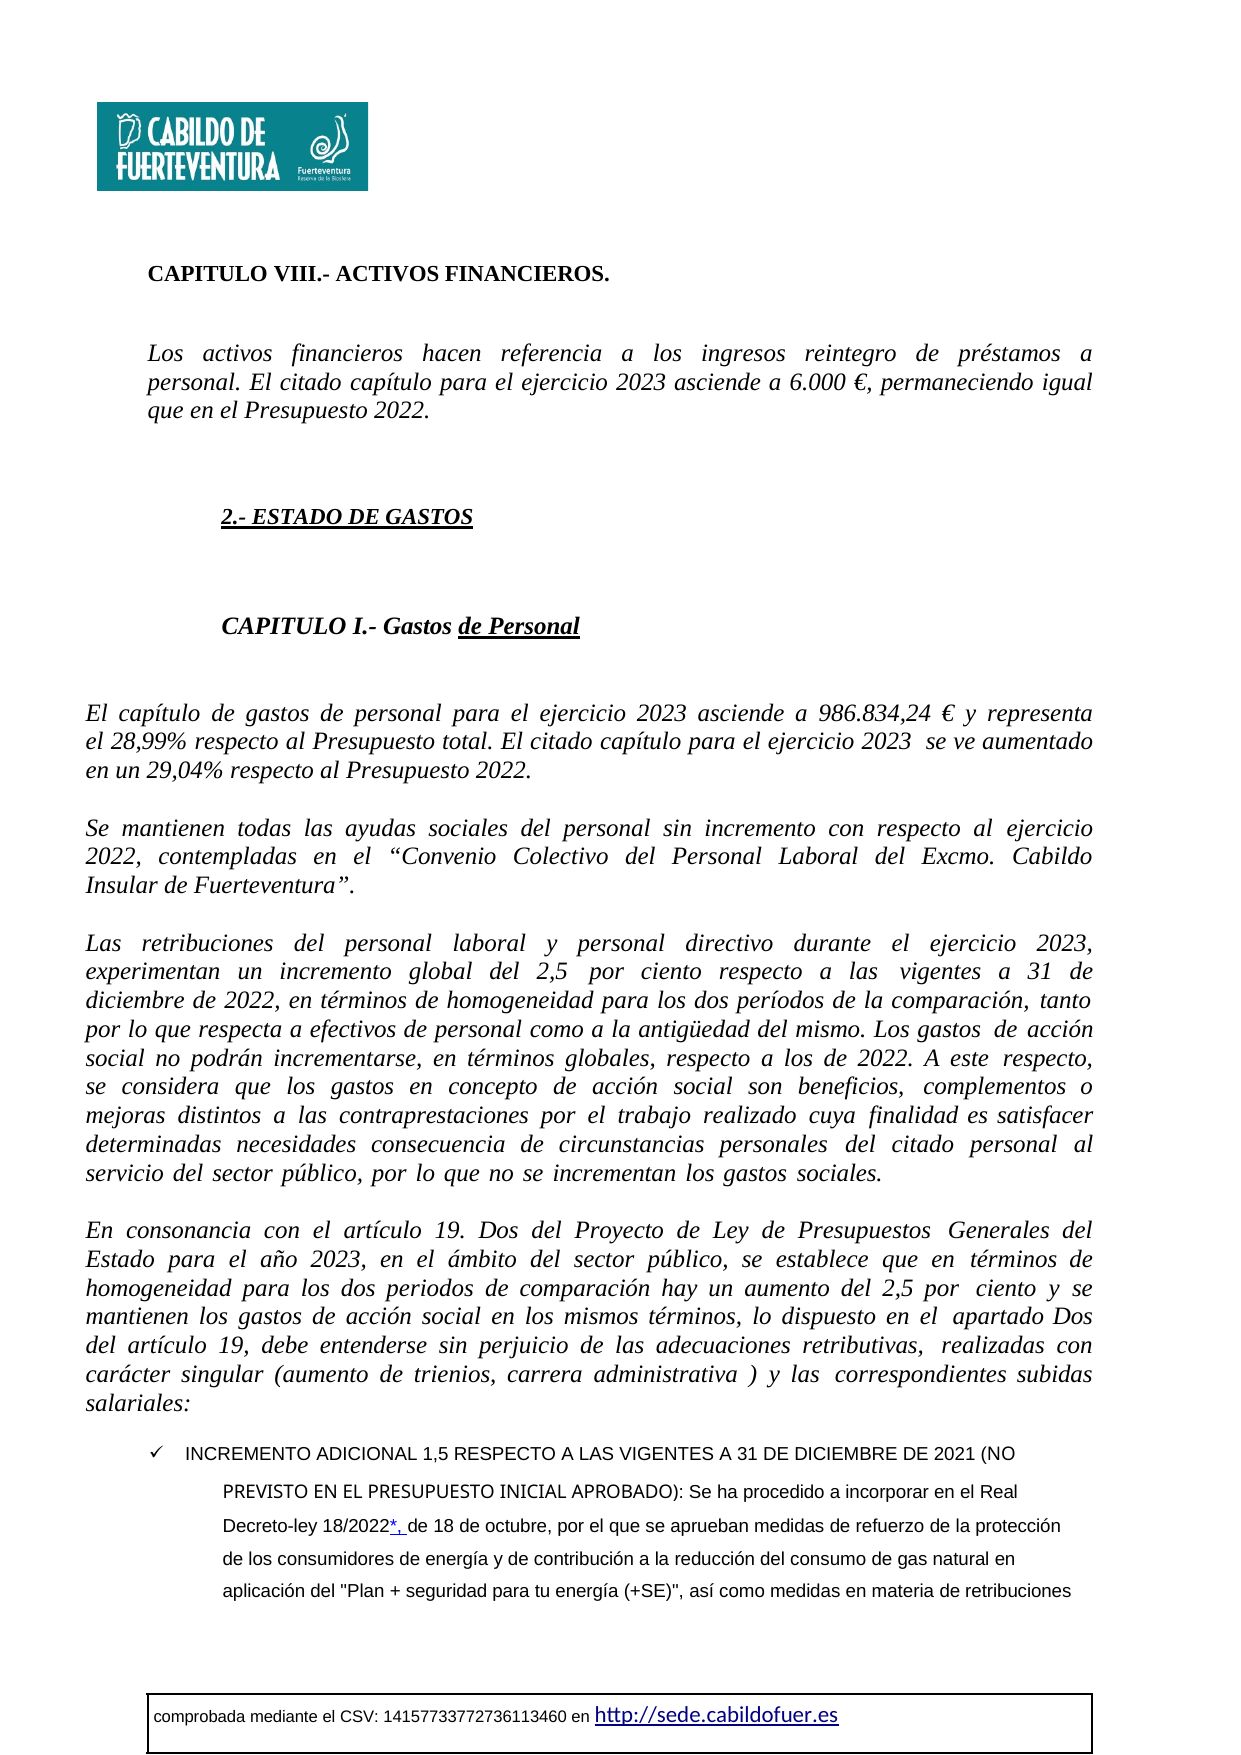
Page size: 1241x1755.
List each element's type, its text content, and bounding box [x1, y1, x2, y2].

text 2.- ESTADO DE GASTOS [221, 503, 1107, 530]
text Los activos financieros hacen referencia a los ingresos reintegro de préstamos a personal. El citado capítulo para el ejercicio 2023 asciende a 6.000 €, permaneciendo igual que en el Presupuesto 2022. [147, 338, 1093, 424]
text CAPITULO VIII.- ACTIVOS FINANCIEROS. [147, 260, 1107, 287]
text Las retribuciones del personal laboral y personal directivo durante el ejercicio 2023, experimentan un incremento global del 2,5 por ciento respecto a las vigentes a 31 de diciembre de 2022, en términos de homogeneidad para los dos períodos de la comparación, tanto por lo que respecta a efectivos de personal como a la antigüedad del mismo. Los gastos de acción social no podrán incrementarse, en términos globales, respecto a los de 2022. A este respecto, se considera que los gastos en concepto de acción social son beneficios, complementos o mejoras distintos a las contraprestaciones por el trabajo realizado cuya finalidad es satisfacer determinadas necesidades consecuencia de circunstancias personales del citado personal al servicio del sector público, por lo que no se incrementan los gastos sociales. [85, 928, 1093, 1186]
text El capítulo de gastos de personal para el ejercicio 2023 asciende a 986.834,24 € y representa el 28,99% respecto al Presupuesto total. El citado capítulo para el ejercicio 2023 se ve aumentado en un 29,04% respecto al Presupuesto 2022. [85, 698, 1093, 784]
subtitle CAPITULO I.- Gastos de Personal [221, 611, 1107, 640]
list INCREMENTO ADICIONAL 1,5 RESPECTO A LAS VIGENTES A 31 DE DICIEMBRE DE 2021 (NO PREVISTO EN EL PRESUPUESTO INICIAL APROBADO): Se ha procedido a incorporar en el Real Decreto-ley 18/2022*, de 18 de octubre, por el que se aprueban medidas de refuerzo de la protección de los consumidores de energía y de contribución a la reducción del consumo de gas natural en aplicación del "Plan + seguridad para tu energía (+SE)", así como medidas en materia de retribuciones [149, 1441, 1078, 1601]
text Se mantienen todas las ayudas sociales del personal sin incremento con respecto al ejercicio 2022, contempladas en el “Convenio Colectivo del Personal Laboral del Excmo. Cabildo Insular de Fuerteventura”. [85, 813, 1093, 899]
text En consonancia con el artículo 19. Dos del Proyecto de Ley de Presupuestos Generales del Estado para el año 2023, en el ámbito del sector público, se establece que en términos de homogeneidad para los dos periodos de comparación hay un aumento del 2,5 por ciento y se mantienen los gastos de acción social en los mismos términos, lo dispuesto en el apartado Dos del artículo 19, debe entenderse sin perjuicio de las adecuaciones retributivas, realizadas con carácter singular (aumento de trienios, carrera administrativa ) y las correspondientes subidas salariales: [85, 1215, 1093, 1416]
